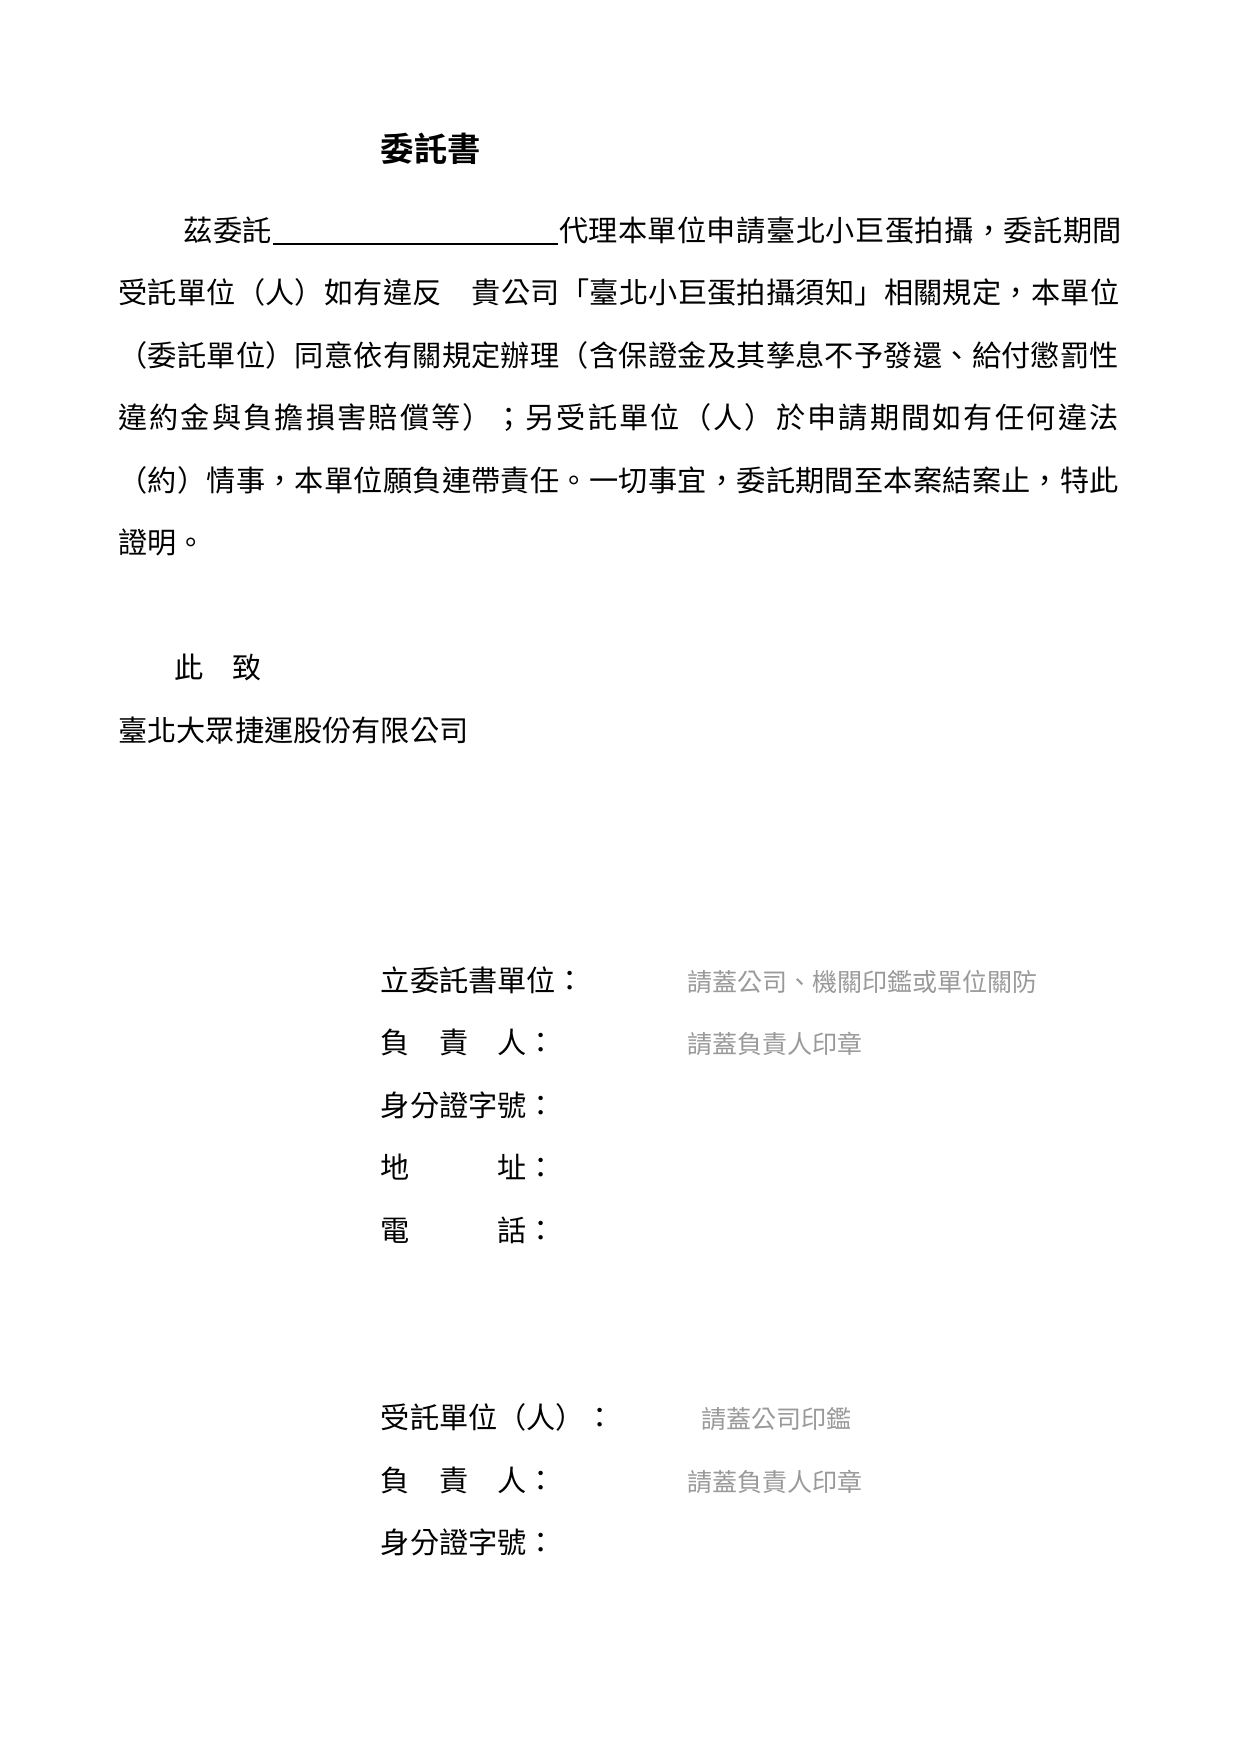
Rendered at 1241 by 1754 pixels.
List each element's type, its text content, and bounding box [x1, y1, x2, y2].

text 茲委託 代理本單位申請臺北小巨蛋拍攝，委託期間受託單位（人）如有違反 貴公司「臺北小巨蛋拍攝須知」相關規定，本單位（委託單位）同意依有關規定辦理（含保證金及其孳息不予發還、給付懲罰性違約金與負擔損害賠償等）；另受託單位（人）於申請期間如有任何違法（約）情事，本單位願負連帶責任。一切事宜，委託期間至本案結案止，特此證明。 [118, 187, 1122, 562]
text 負 責 人： 請蓋負責人印章 [381, 1437, 1122, 1499]
text 身分證字號： [381, 1499, 1122, 1562]
text 負 責 人： 請蓋負責人印章 [381, 999, 1122, 1062]
text 此 致 [174, 624, 1118, 687]
text 立委託書單位： 請蓋公司、機關印鑑或單位關防 [381, 937, 1122, 999]
text 受託單位（人）： 請蓋公司印鑑 [381, 1374, 1122, 1437]
text 電 話： [381, 1187, 1122, 1249]
text 委託書 [381, 105, 924, 168]
text 身分證字號： [381, 1062, 1122, 1124]
text 臺北大眾捷運股份有限公司 [118, 687, 1122, 749]
text 地 址： [381, 1124, 1122, 1187]
